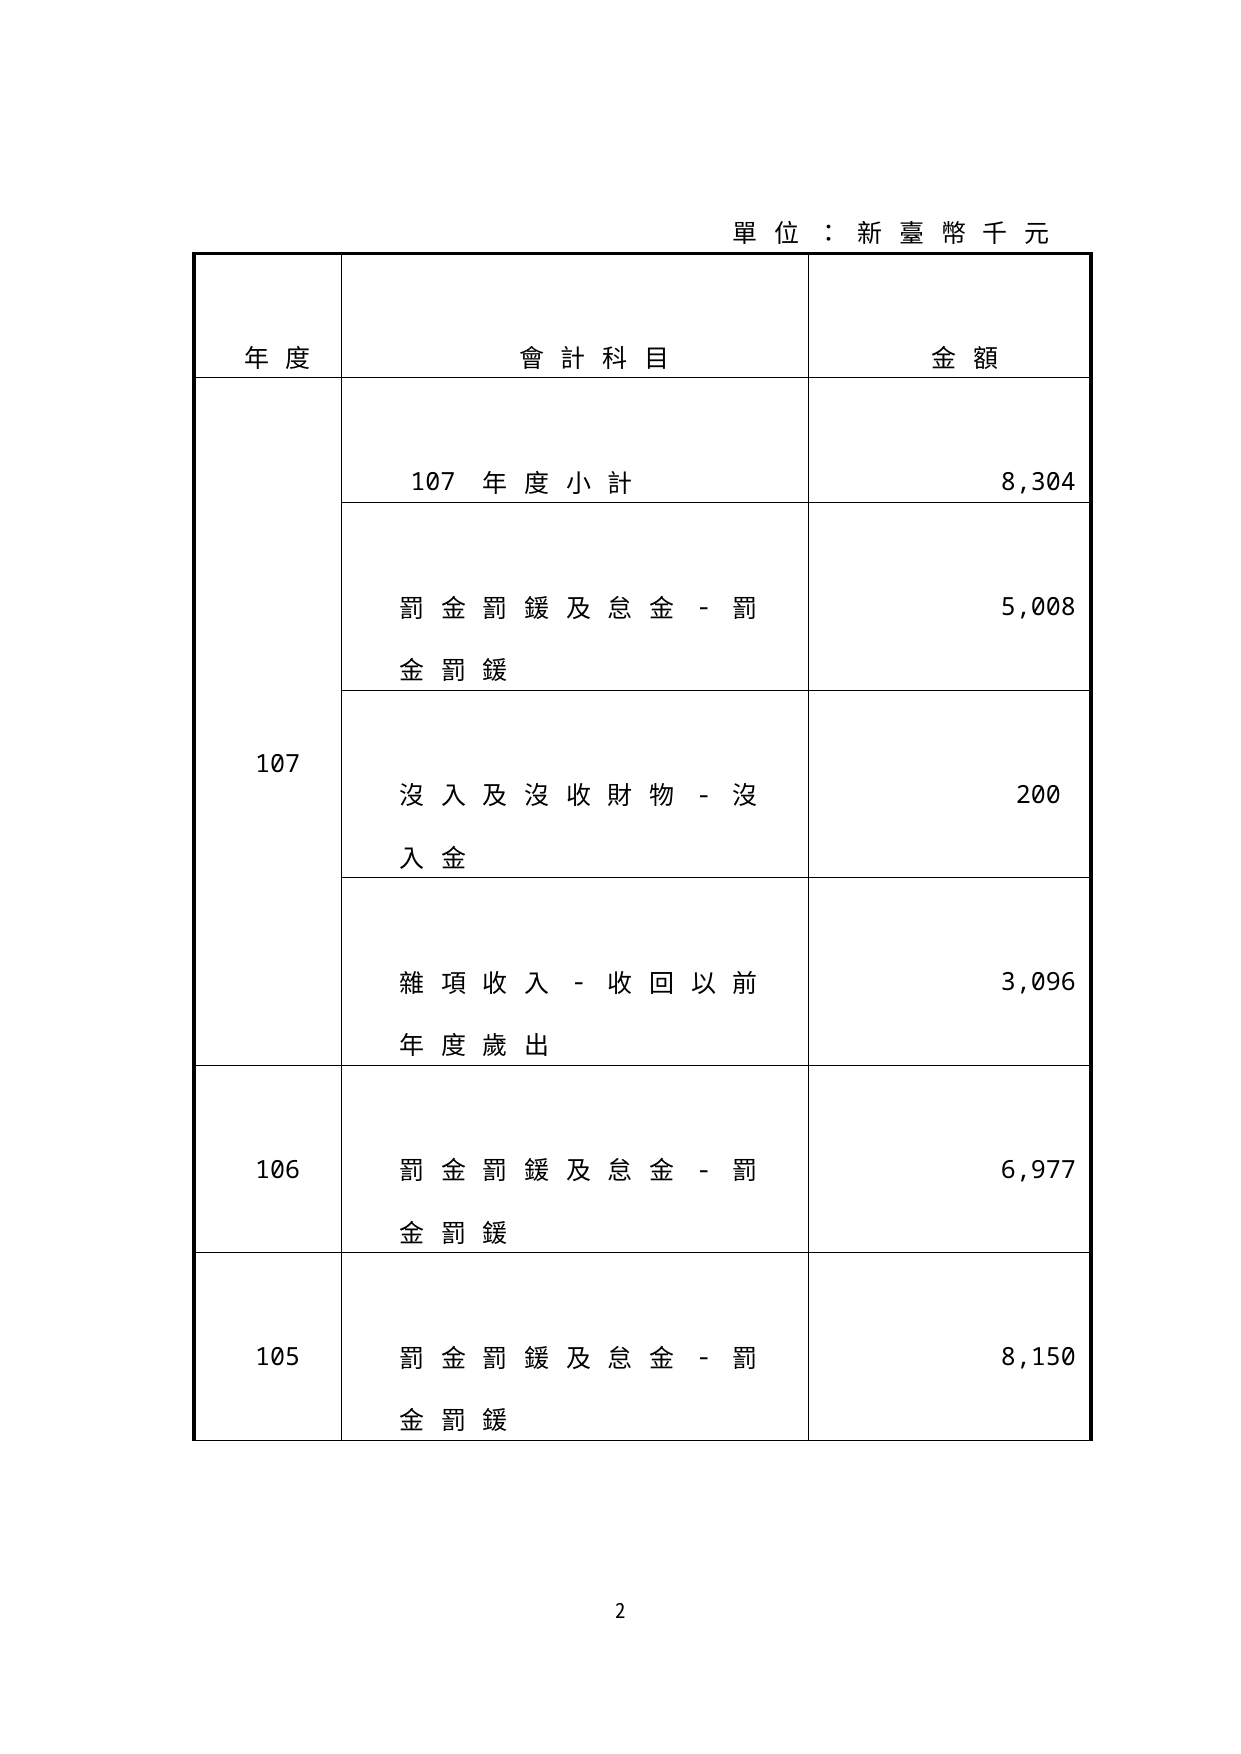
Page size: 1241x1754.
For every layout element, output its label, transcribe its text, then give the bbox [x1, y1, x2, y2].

table_cell 罰金罰鍰及怠金-罰金罰鍰 [342, 1066, 808, 1252]
table_cell 107 [196, 378, 341, 1064]
table_cell 105 [196, 1253, 341, 1439]
table_header 金額 [809, 255, 1089, 377]
table_cell 沒入及沒收財物-沒入金 [342, 691, 808, 877]
text 單位：新臺幣千元 [242, 189, 1058, 252]
table_cell 雜項收入-收回以前年度歲出 [342, 878, 808, 1064]
table_cell 8,304 [809, 378, 1089, 502]
table_cell 5,008 [809, 503, 1089, 689]
table_cell 8,150 [809, 1253, 1089, 1439]
table_header 會計科目 [342, 255, 808, 377]
table_cell 107年度小計 [342, 378, 808, 502]
table_cell 106 [196, 1066, 341, 1252]
table_cell 3,096 [809, 878, 1089, 1064]
table_cell 罰金罰鍰及怠金-罰金罰鍰 [342, 503, 808, 689]
table_cell 200 [809, 691, 1089, 877]
table_cell 罰金罰鍰及怠金-罰金罰鍰 [342, 1253, 808, 1439]
table_header 年度 [196, 255, 341, 377]
table_cell 6,977 [809, 1066, 1089, 1252]
